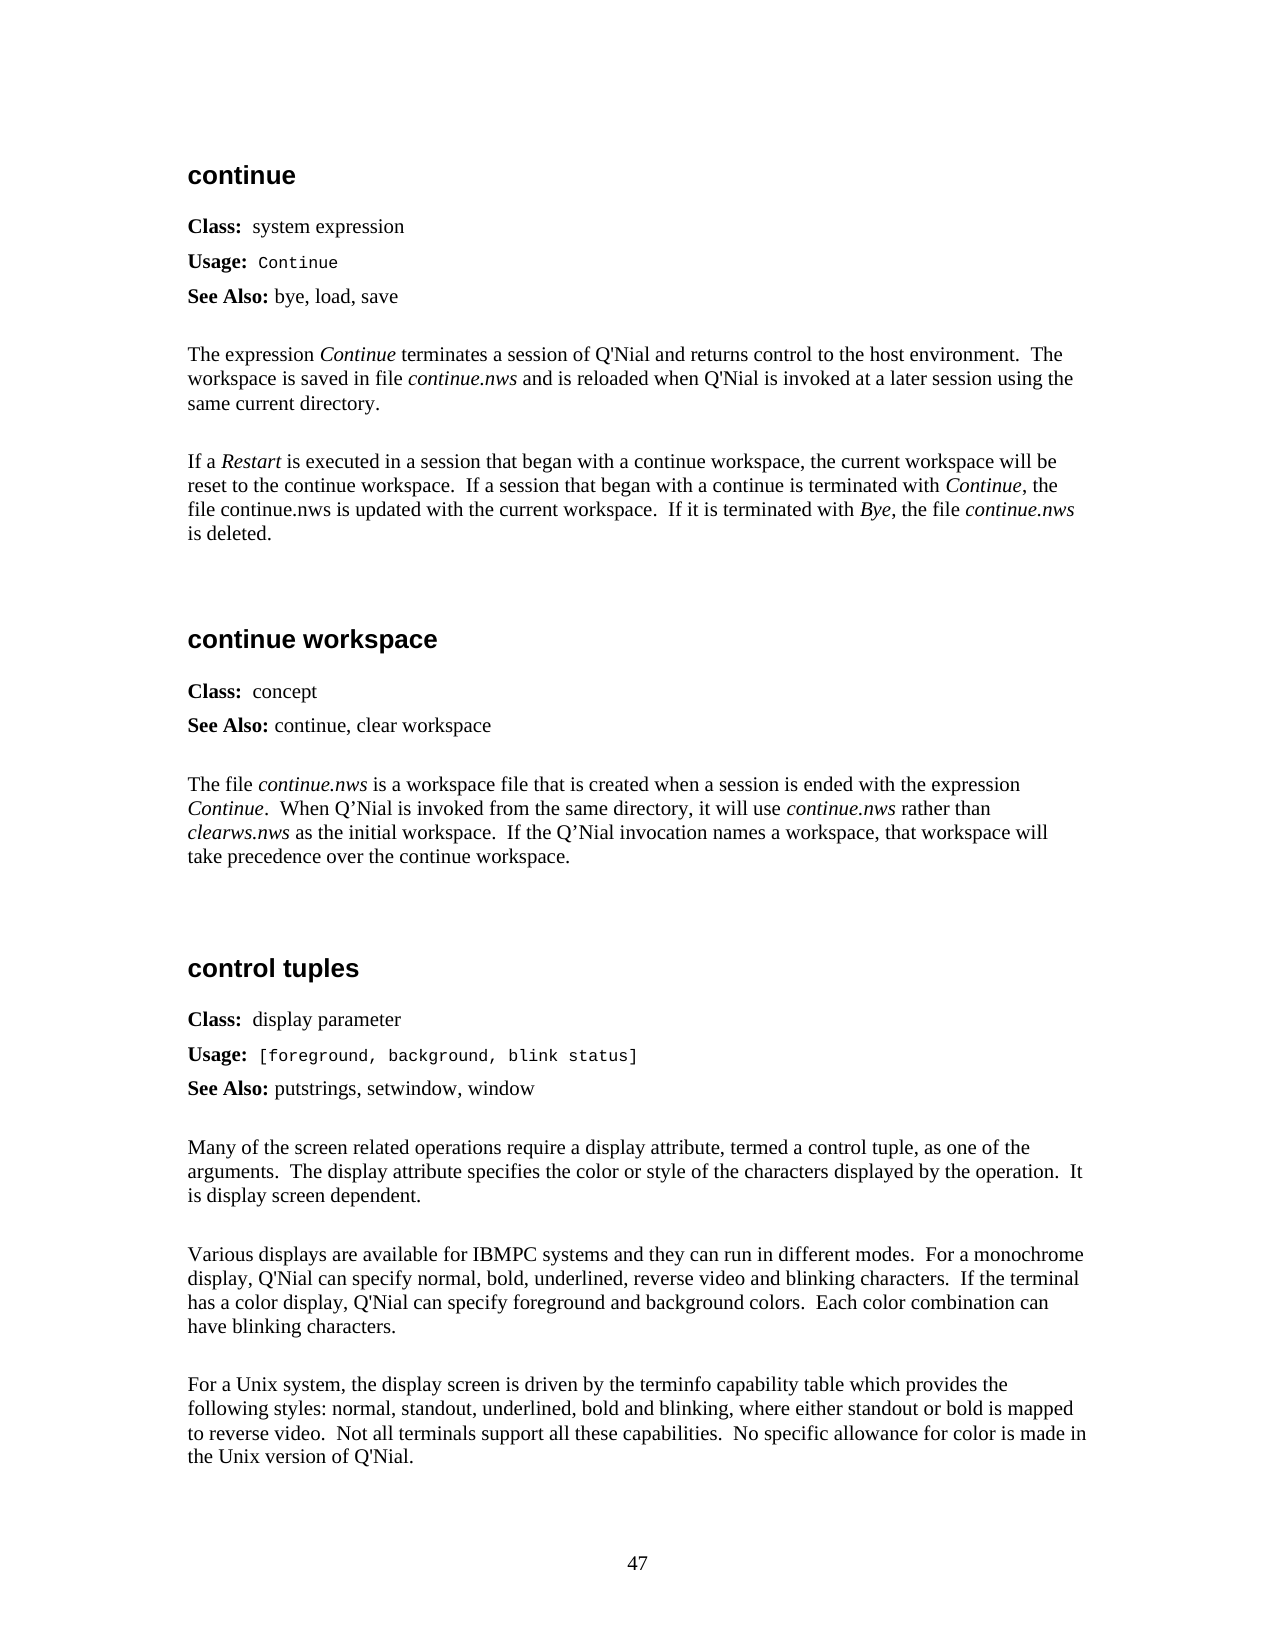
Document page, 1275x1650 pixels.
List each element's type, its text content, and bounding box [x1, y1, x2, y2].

text The file continue.nws is a workspace file that is created when a session is ended with the expression Continue. When Q’Nial is invoked from the same directory, it will use continue.nws rather than clearws.nws as the initial workspace. If the Q’Nial invocation names a workspace, that workspace will take precedence over the continue workspace. [187, 772, 1087, 868]
text See Also: continue, clear workspace [187, 713, 1087, 761]
text continue workspace [187, 624, 1087, 654]
text continue [187, 160, 1087, 190]
text control tuples [187, 953, 1087, 983]
text See Also: putstrings, setwindow, window [187, 1076, 1087, 1124]
text Various displays are available for IBMPC systems and they can run in different modes. For a monochrome display, Q'Nial can specify normal, bold, underlined, reverse video and blinking characters. If the terminal has a color display, Q'Nial can specify foreground and background colors. Each color combination can have blinking characters. [187, 1242, 1087, 1362]
text Class: display parameter [187, 1007, 1087, 1031]
text Class: system expression [187, 214, 1087, 238]
text Usage: [foreground, background, blink status] [187, 1041, 1087, 1066]
text For a Unix system, the display screen is driven by the terminfo capability table which provides the following styles: normal, standout, underlined, bold and blinking, where either standout or bold is mapped to reverse video. Not all terminals support all these capabilities. No specific allowance for color is made in the Unix version of Q'Nial. [187, 1372, 1087, 1493]
text Usage: Continue [187, 249, 1087, 273]
text Class: concept [187, 678, 1087, 703]
text If a Restart is executed in a session that began with a continue workspace, the current workspace will be reset to the continue workspace. If a session that began with a continue is terminated with Continue, the file continue.nws is updated with the current workspace. If it is terminated with Bye, the file continue.nws is deleted. [187, 449, 1087, 545]
text The expression Continue terminates a session of Q'Nial and returns control to the host environment. The workspace is saved in file continue.nws and is reloaded when Q'Nial is invoked at a later session using the same current directory. [187, 342, 1087, 438]
text Many of the screen related operations require a display attribute, termed a control tuple, as one of the arguments. The display attribute specifies the color or style of the characters displayed by the operation. It is display screen dependent. [187, 1135, 1087, 1231]
text See Also: bye, load, save [187, 284, 1087, 332]
